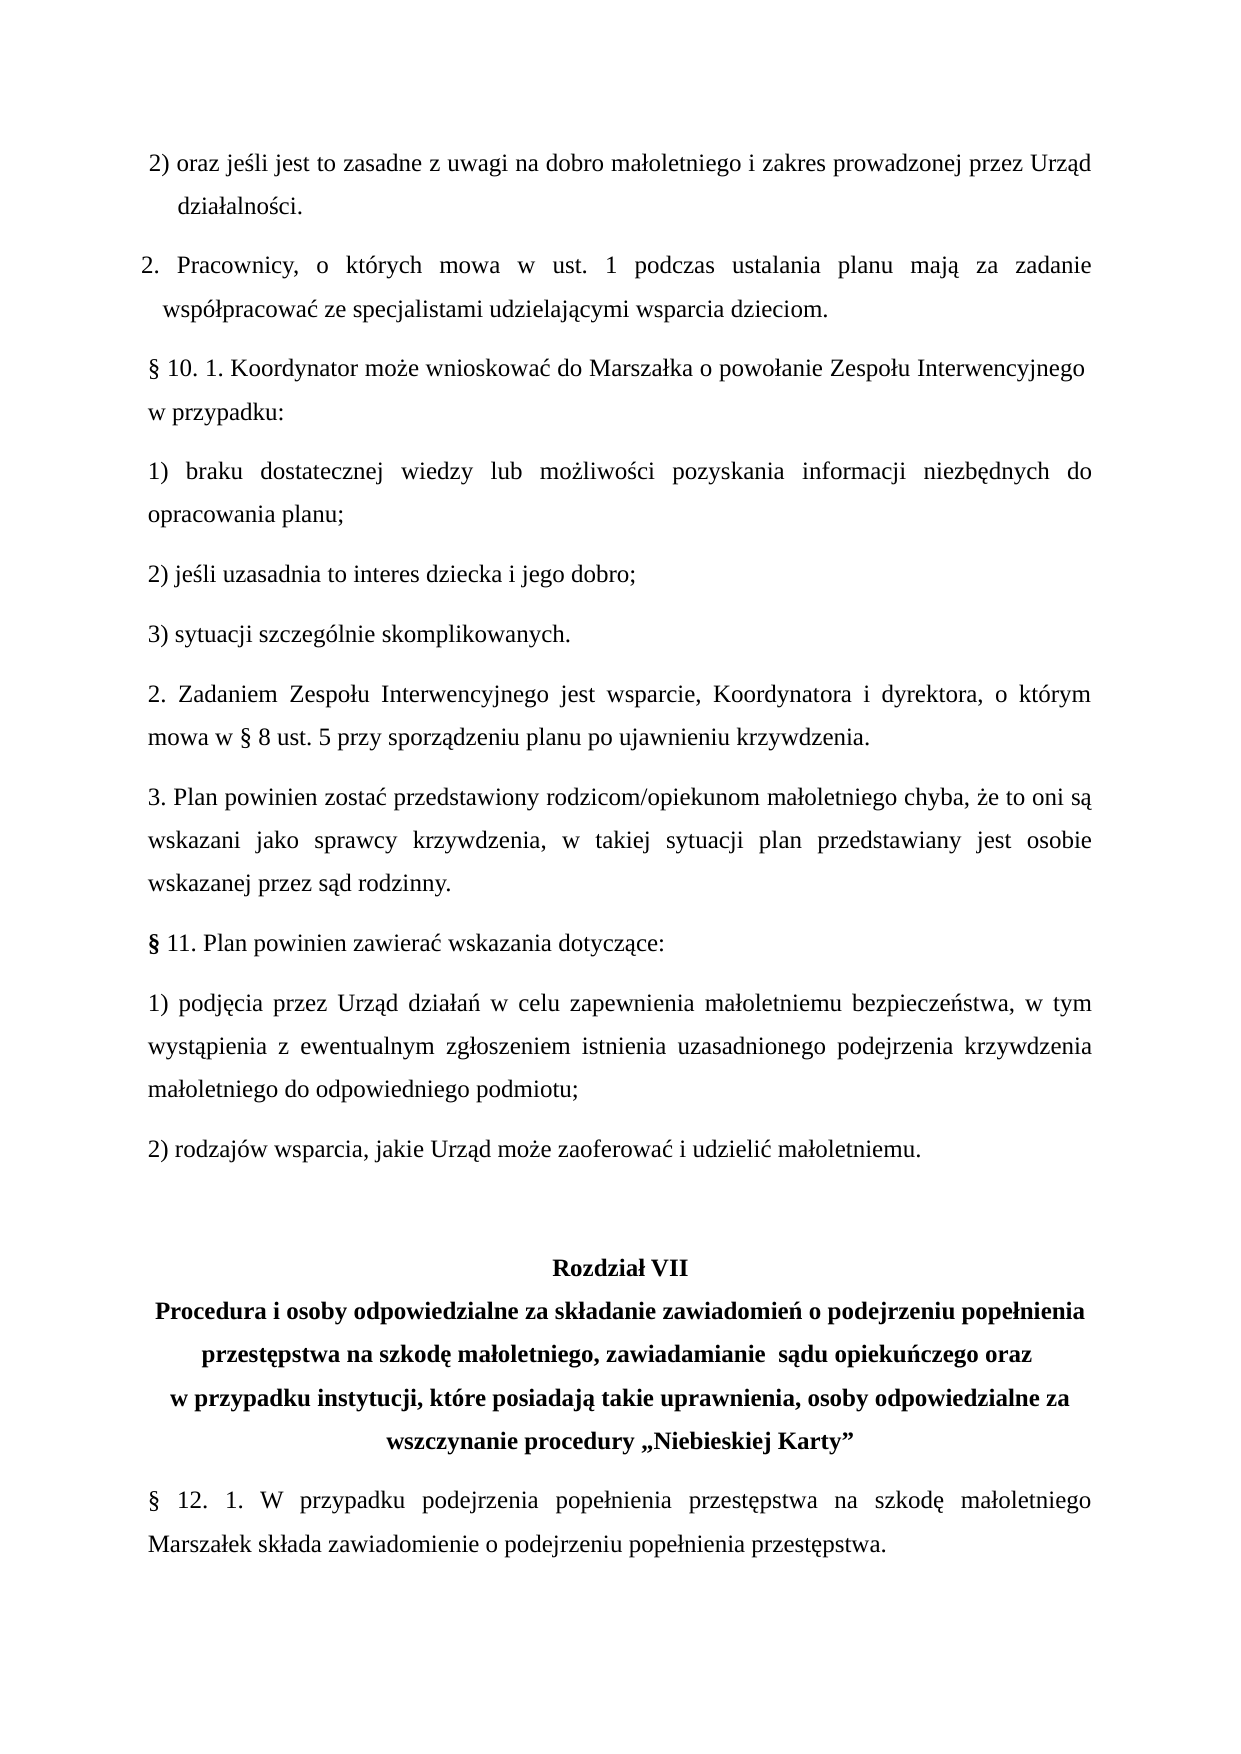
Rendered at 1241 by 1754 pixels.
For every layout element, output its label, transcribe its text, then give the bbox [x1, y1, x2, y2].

text 2) oraz jeśli jest to zasadne z uwagi na dobro małoletniego i zakres prowadzonej przez Urząd działalności. [149, 148, 1093, 219]
text 3) sytuacji szczególnie skomplikowanych. [148, 619, 1093, 648]
text 2) rodzajów wsparcia, jakie Urząd może zaoferować i udzielić małoletniemu. [148, 1134, 1093, 1162]
text 1) braku dostatecznej wiedzy lub możliwości pozyskania informacji niezbędnych do opracowania planu; [148, 456, 1093, 528]
text 2) jeśli uzasadnia to interes dziecka i jego dobro; [148, 559, 1093, 588]
text Rozdział VII Procedura i osoby odpowiedzialne za składanie zawiadomień o podejrzeniu popełnienia przestępstwa na szkodę małoletniego, zawiadamianie sądu opiekuńczego oraz w przypadku instytucji, które posiadają takie uprawnienia, osoby odpowiedzialne za wszczynanie procedury „Niebieskiej Karty” [148, 1253, 1093, 1454]
text 1) podjęcia przez Urząd działań w celu zapewnienia małoletniemu bezpieczeństwa, w tym wystąpienia z ewentualnym zgłoszeniem istnienia uzasadnionego podejrzenia krzywdzenia małoletniego do odpowiedniego podmiotu; [148, 988, 1093, 1103]
text 3. Plan powinien zostać przedstawiony rodzicom/opiekunom małoletniego chyba, że to oni są wskazani jako sprawcy krzywdzenia, w takiej sytuacji plan przedstawiany jest osobie wskazanej przez sąd rodzinny. [148, 782, 1093, 897]
text 2. Zadaniem Zespołu Interwencyjnego jest wsparcie, Koordynatora i dyrektora, o którym mowa w § 8 ust. 5 przy sporządzeniu planu po ujawnieniu krzywdzenia. [148, 679, 1093, 751]
text 2. Pracownicy, o których mowa w ust. 1 podczas ustalania planu mają za zadanie współpracować ze specjalistami udzielającymi wsparcia dzieciom. [141, 251, 1093, 322]
text § 10. 1. Koordynator może wnioskować do Marszałka o powołanie Zespołu Interwencyjnego w przypadku: [148, 353, 1093, 425]
text § 11. Plan powinien zawierać wskazania dotyczące: [148, 928, 1093, 957]
text § 12. 1. W przypadku podejrzenia popełnienia przestępstwa na szkodę małoletniego Marszałek składa zawiadomienie o podejrzeniu popełnienia przestępstwa. [148, 1486, 1093, 1557]
